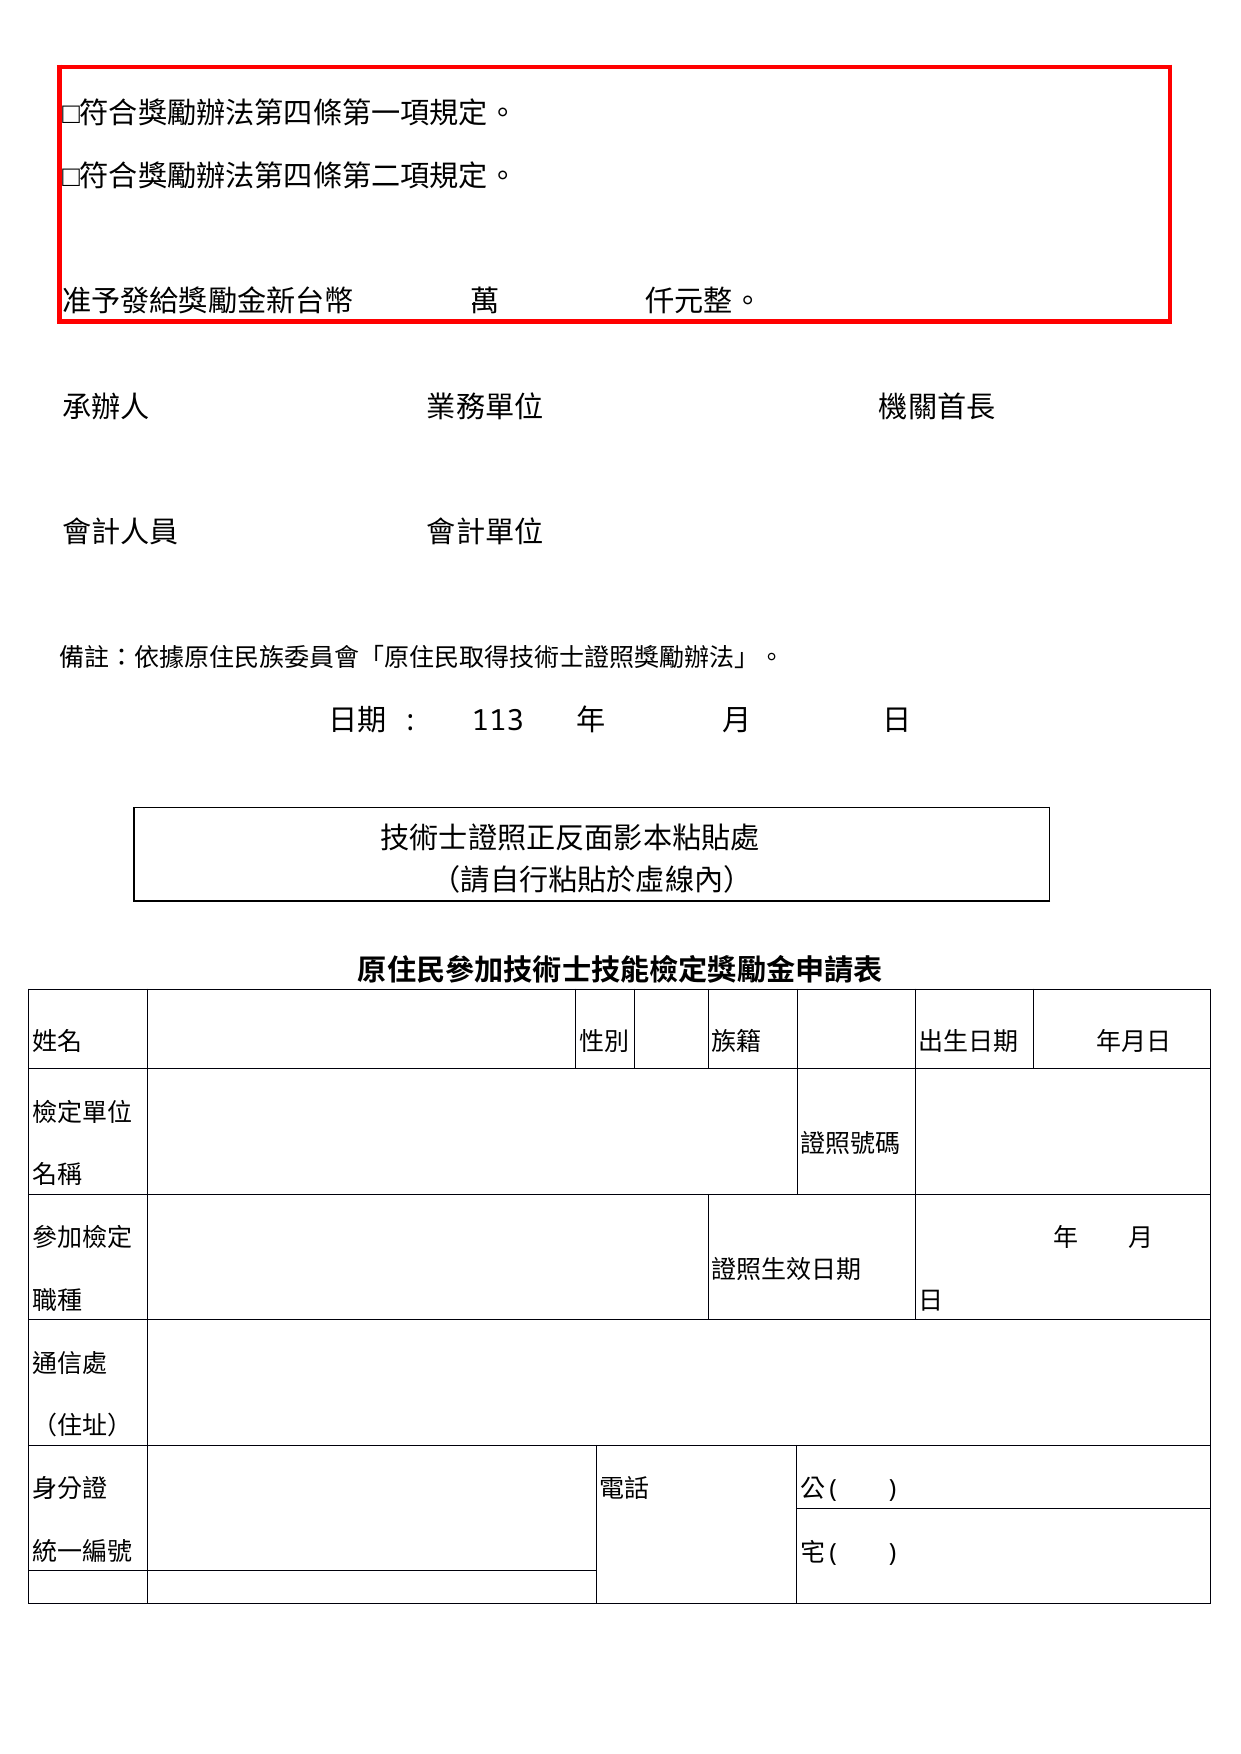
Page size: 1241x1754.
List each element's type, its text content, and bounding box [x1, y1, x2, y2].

text 原住民參加技術士技能檢定獎勵金申請表 [59, 926, 1181, 988]
table_cell 身分證 統一編號 [29, 1446, 147, 1570]
text 備註：依據原住民族委員會「原住民取得技術士證照獎勵辦法」。 [59, 613, 1181, 676]
text （請自行粘貼於虛線內） [150, 857, 1033, 893]
table_cell [148, 1069, 797, 1194]
table_cell [148, 1446, 596, 1570]
table_cell [29, 1571, 147, 1603]
table_header 出生日期 [916, 990, 1033, 1068]
table_header [798, 990, 915, 1068]
table_header 性別 [576, 990, 634, 1068]
table_cell 公( ) [797, 1446, 1210, 1508]
table_cell 通信處 （住址） [29, 1320, 147, 1445]
table_header [635, 990, 708, 1068]
table_header 姓名 [29, 990, 147, 1068]
text 技術士證照正反面影本粘貼處 [150, 816, 1033, 857]
table_cell 證照號碼 [798, 1069, 915, 1194]
table_cell 宅( ) [797, 1509, 1210, 1603]
table_cell 年 月 日 [916, 1195, 1210, 1319]
text 第二聯 送會計單位 [59, 801, 1181, 863]
table_cell [148, 1320, 1210, 1445]
table_cell 電話 [597, 1446, 796, 1603]
table_header 年月日 [1034, 990, 1210, 1068]
table_cell 參加檢定職種 [29, 1195, 147, 1319]
table_cell 檢定單位名稱 [29, 1069, 147, 1194]
table_cell [148, 1571, 596, 1603]
table_cell 承辦人 業務單位 機關首長 會計人員 會計單位 [59, 324, 1170, 551]
table_cell □符合獎勵辦法第四條第一項規定。 □符合獎勵辦法第四條第二項規定。 准予發給獎勵金新台幣 萬 仟元整。 [62, 69, 1168, 319]
table_cell [916, 1069, 1210, 1194]
table_cell 證照生效日期 [709, 1195, 915, 1319]
text 日期 : 113 年 月 日 [59, 676, 1181, 738]
table_header 族籍 [709, 990, 797, 1068]
table_cell [148, 1195, 708, 1319]
table_header [148, 990, 575, 1068]
